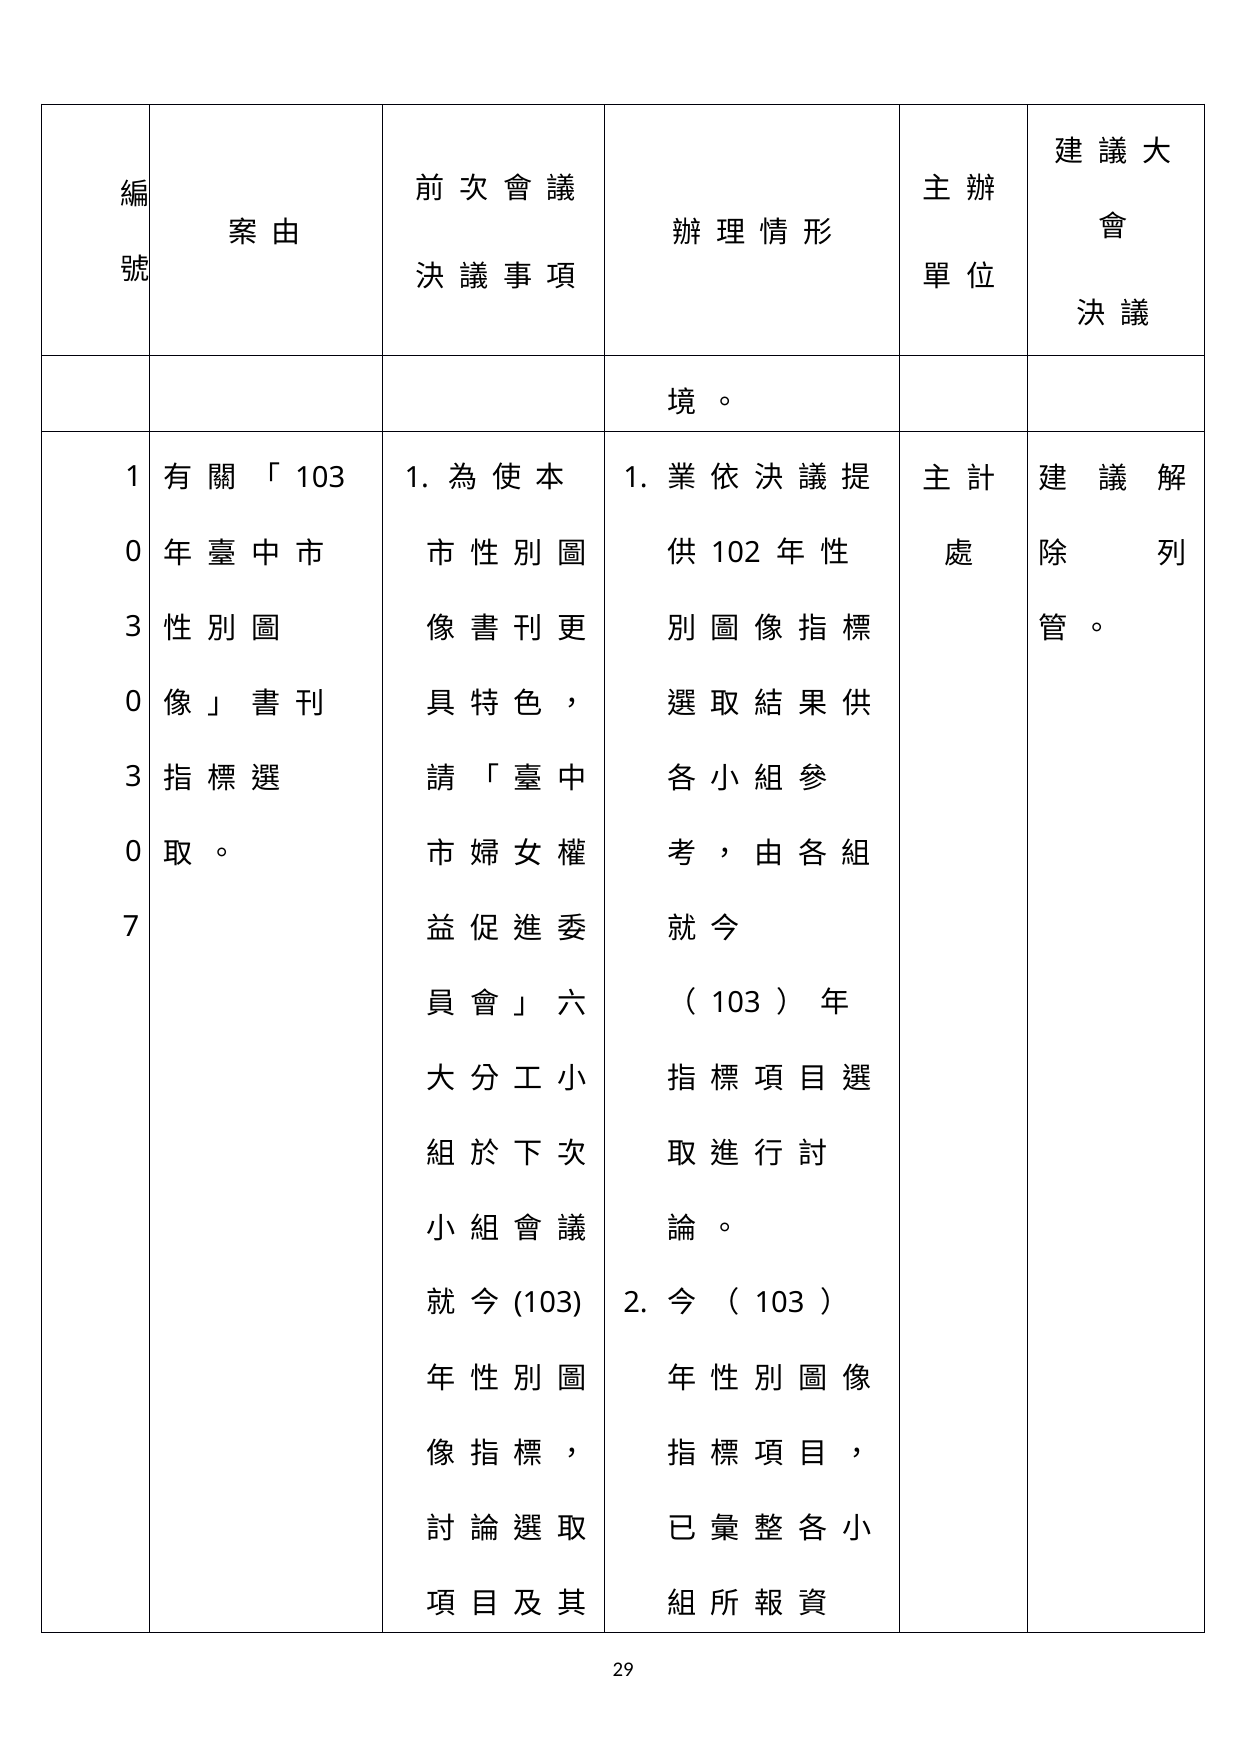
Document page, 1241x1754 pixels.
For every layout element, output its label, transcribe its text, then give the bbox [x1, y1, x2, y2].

table_cell [900, 356, 1027, 431]
table_cell 主計處 [900, 432, 1027, 1632]
table_cell 建議解除列管。 [1028, 432, 1204, 1632]
table_header 辦理情形 [605, 105, 899, 354]
table_header 案由 [150, 105, 382, 354]
table_cell 環保局-- 依「臺中市路燈桿懸掛廣告物管理自治條例」相關規定，本局權責為受理路燈桿懸掛廣告物申請業務。 有關路燈桿懸掛廣告物內容審核事宜，本局將於受理相關申請案後進行旗樣審核，倘涉違反社會良風俗、不雅或涉性別歧視等情事，本局將退請申請單位改善。經查本(103)年度截至8月14日止，本局受理之相關申請案件並未發現前開情事。 都發局— 本局轄管固著於建物牆面之廣告物尺寸等設置審查事宜，廣告內容為各目的事業主管機關權責，非本局轄管，故本局不會主動稽查廣告內容，先予敘明。倘申請廣告物許可涉及性別歧視者，本局將配合會辦目的事業主管機關意見後，始核發廣告物許可證。 103年1月~6月清除違規招牌廣告數量為74件。 有關廣告內容涉及性別歧視及成立性別歧視管道單一窗口或專線，為各目的事業主管機關權責，無涉本局權責；廣告內容倘涉及違規設置廣告物(固著於建物牆面或空地樹立)本局配合優先處理。 民政局— 本局業已102年7月31日中市民地字第10200262450號函，請有設置公用廣告欄之區公所，每月就申請張貼公用廣告欄之廣告內容檢視是否有涉及性別歧視或物化女性等情事，並統計數量後於次月5日前函送本局彙辦。 依各相關區公所函送月報表資料顯示，截至103年7月底為止，廣告內容涉及性別歧視計有13件，原因皆為租屋限女性。惟前揭設限，有其個別需求之考量，是否涉及性別歧視，容或有不同之見解，本局將請區公所在受理申請張貼廣告時，輔導刊登單位應避免性別歧視，若遭民眾檢舉有性別歧視，亦請勸導刊登單位改善，俾建構性別平等之友善環境。 [605, 356, 899, 431]
table_cell 請都發局、環保局、民政局依所訂法規或中央法規規定辦理。 有關都發局書面答覆內容的第(一)項，並未涉及教育局業務，請將「本府教育局」五個字刪除。 [383, 356, 604, 431]
table_header 主辦 單位 [900, 105, 1027, 354]
table_cell 為使本市性別圖像書刊更具特色，請「臺中市婦女權益促進委員會」六大分工小組於下次小組會議就今(103)年性別圖像指標，討論選取項目及其定義與資料蒐集之可行性，將選定統計指標名稱、定義及負責機關科室送主計處彙整，主計處彙整完成後提報本市婦女權益促進委員會會前協商會議或定期會討論。 建議主計單位應以引導、協助方式請各單位提供未做過的性別圖像指標資料。 另請主計處於六大分工小組開會討論前，提供102年性別圖項指標及委員建議而未納入指標的資料供各局處事先討論與準備。 [383, 432, 604, 1632]
table_cell [42, 356, 149, 431]
table_cell 1030307 [42, 432, 149, 1632]
table_cell 有關「103年臺中市性別圖像」書刊指標選取。 [150, 432, 382, 1632]
table_cell [1028, 356, 1204, 431]
table_header 編號 [42, 105, 149, 354]
table_cell [150, 356, 382, 431]
table_header 前次會議 決議事項 [383, 105, 604, 354]
table_cell 業依決議提供102年性別圖像指標選取結果供各小組參考，由各組就今（103）年指標項目選取進行討論。 今（103）年性別圖像指標項目，已彙整各小組所報資 [605, 432, 899, 1632]
table_header 建議大會 決議 [1028, 105, 1204, 354]
